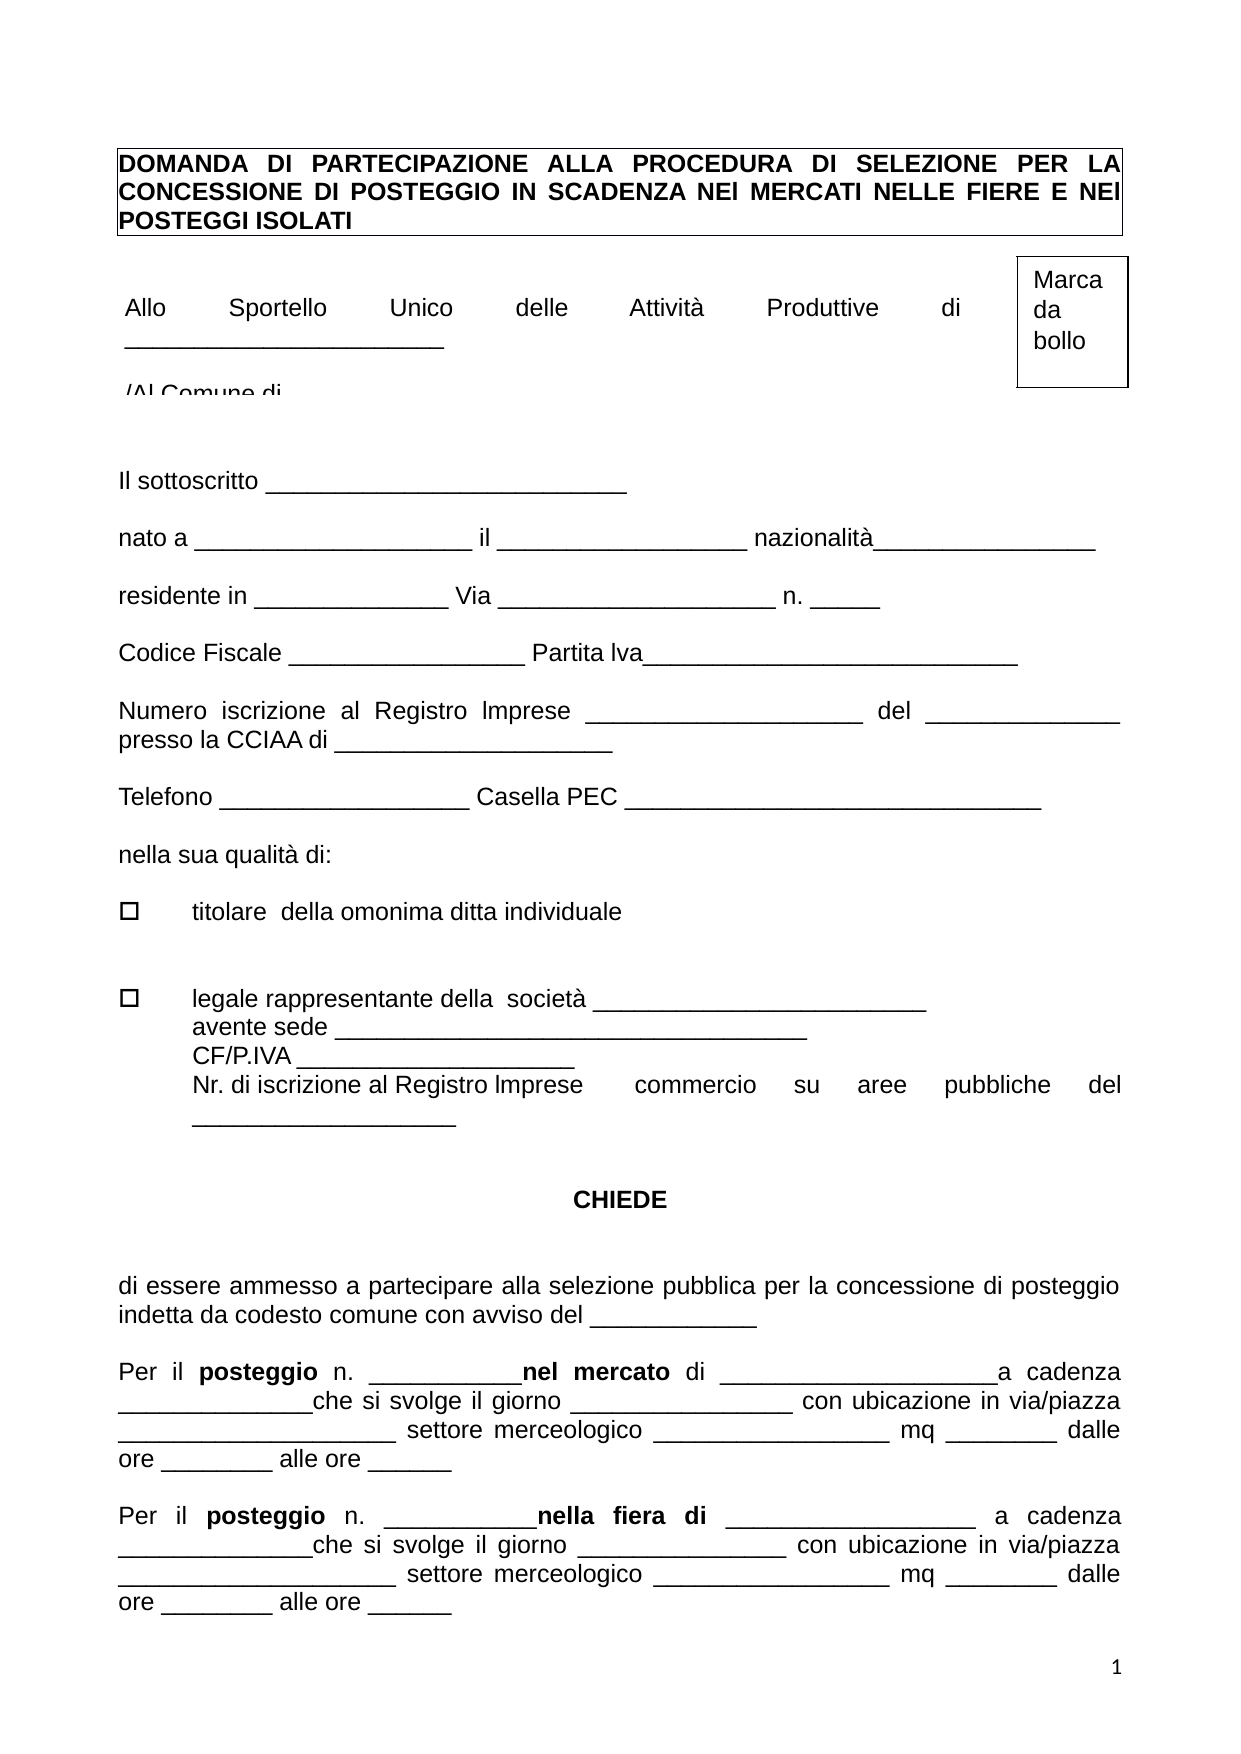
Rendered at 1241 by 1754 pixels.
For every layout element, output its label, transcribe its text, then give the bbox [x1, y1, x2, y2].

text avente sede __________________________________ [118, 1012, 1122, 1041]
text Nr. di iscrizione al Registro lmprese commercio su aree pubbliche del ___________________ [192, 1070, 1122, 1127]
text Marca da bollo [1033, 264, 1112, 355]
text Il sottoscritto __________________________ [118, 466, 1122, 495]
text DOMANDA DI PARTECIPAZIONE ALLA PROCEDURA DI SELEZIONE PER LA CONCESSIONE DI POSTEGGIO IN SCADENZA NEl MERCATI NELLE FIERE E NEl POSTEGGI ISOLATI [118, 149, 1122, 235]
list titolare della omonima ditta individuale [118, 897, 1122, 926]
text nella sua qualità di: [118, 840, 1122, 868]
text Allo Sportello Unico delle Attività Produttive di _______________________ [124, 293, 961, 350]
text Telefono __________________ Casella PEC ______________________________ [118, 782, 1122, 811]
list legale rappresentante della società ________________________ [118, 983, 1122, 1012]
text residente in ______________ Via ____________________ n. _____ [118, 581, 1122, 610]
text /Al Comune di _______________________ [124, 379, 961, 391]
text CF/P.IVA ____________________ [192, 1041, 1122, 1070]
text di essere ammesso a partecipare alla selezione pubblica per la concessione di posteggio indetta da codesto comune con avviso del ____________ [118, 1271, 1122, 1329]
text Per il posteggio n. ___________nel mercato di ____________________a cadenza ______________che si svolge il giorno ________________ con ubicazione in via/piazza ____________________ settore merceologico _________________ mq ________ dalle ore ________ alle ore ______ [118, 1357, 1122, 1472]
text Codice Fiscale _________________ Partita lva___________________________ [118, 638, 1122, 667]
text nato a ____________________ il __________________ nazionalità________________ [118, 523, 1122, 552]
text Numero iscrizione al Registro lmprese ____________________ del ______________ presso la CCIAA di ____________________ [118, 696, 1122, 753]
text CHIEDE [118, 1185, 1122, 1214]
text Per il posteggio n. ___________nella fiera di __________________ a cadenza ______________che si svolge il giorno _______________ con ubicazione in via/piazza ____________________ settore merceologico _________________ mq ________ dalle ore ________ alle ore ______ [118, 1501, 1122, 1616]
